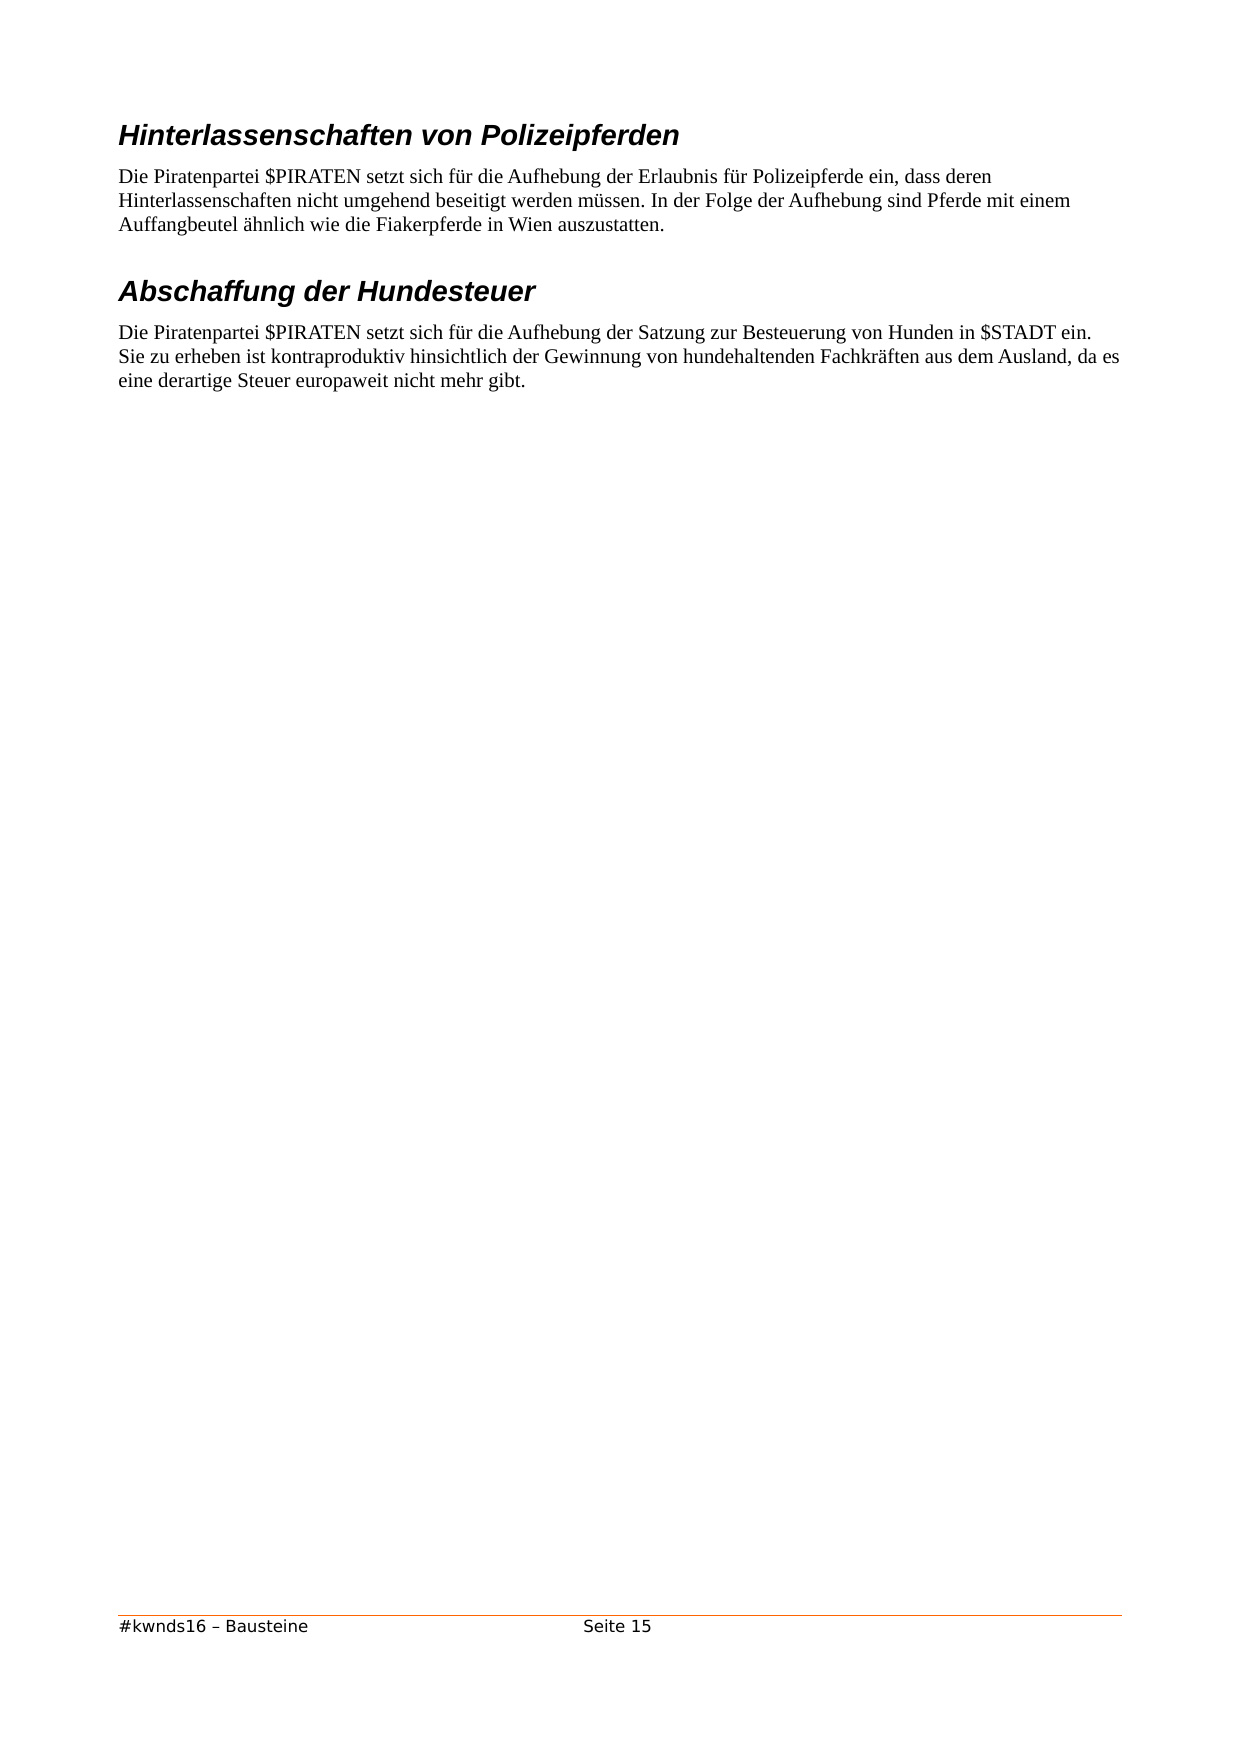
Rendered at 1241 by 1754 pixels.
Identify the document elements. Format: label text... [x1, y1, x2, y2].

text Die Piratenpartei $PIRATEN setzt sich für die Aufhebung der Satzung zur Besteuerung von Hunden in $STADT ein. Sie zu erheben ist kontraproduktiv hinsichtlich der Gewinnung von hundehaltenden Fachkräften aus dem Ausland, da es eine derartige Steuer europaweit nicht mehr gibt. [118, 320, 1122, 392]
subtitle Abschaffung der Hundesteuer [118, 274, 1122, 307]
text Die Piratenpartei $PIRATEN setzt sich für die Aufhebung der Erlaubnis für Polizeipferde ein, dass deren Hinterlassenschaften nicht umgehend beseitigt werden müssen. In der Folge der Aufhebung sind Pferde mit einem Auffangbeutel ähnlich wie die Fiakerpferde in Wien auszustatten. [118, 164, 1122, 236]
subtitle Hinterlassenschaften von Polizeipferden [118, 118, 1122, 152]
